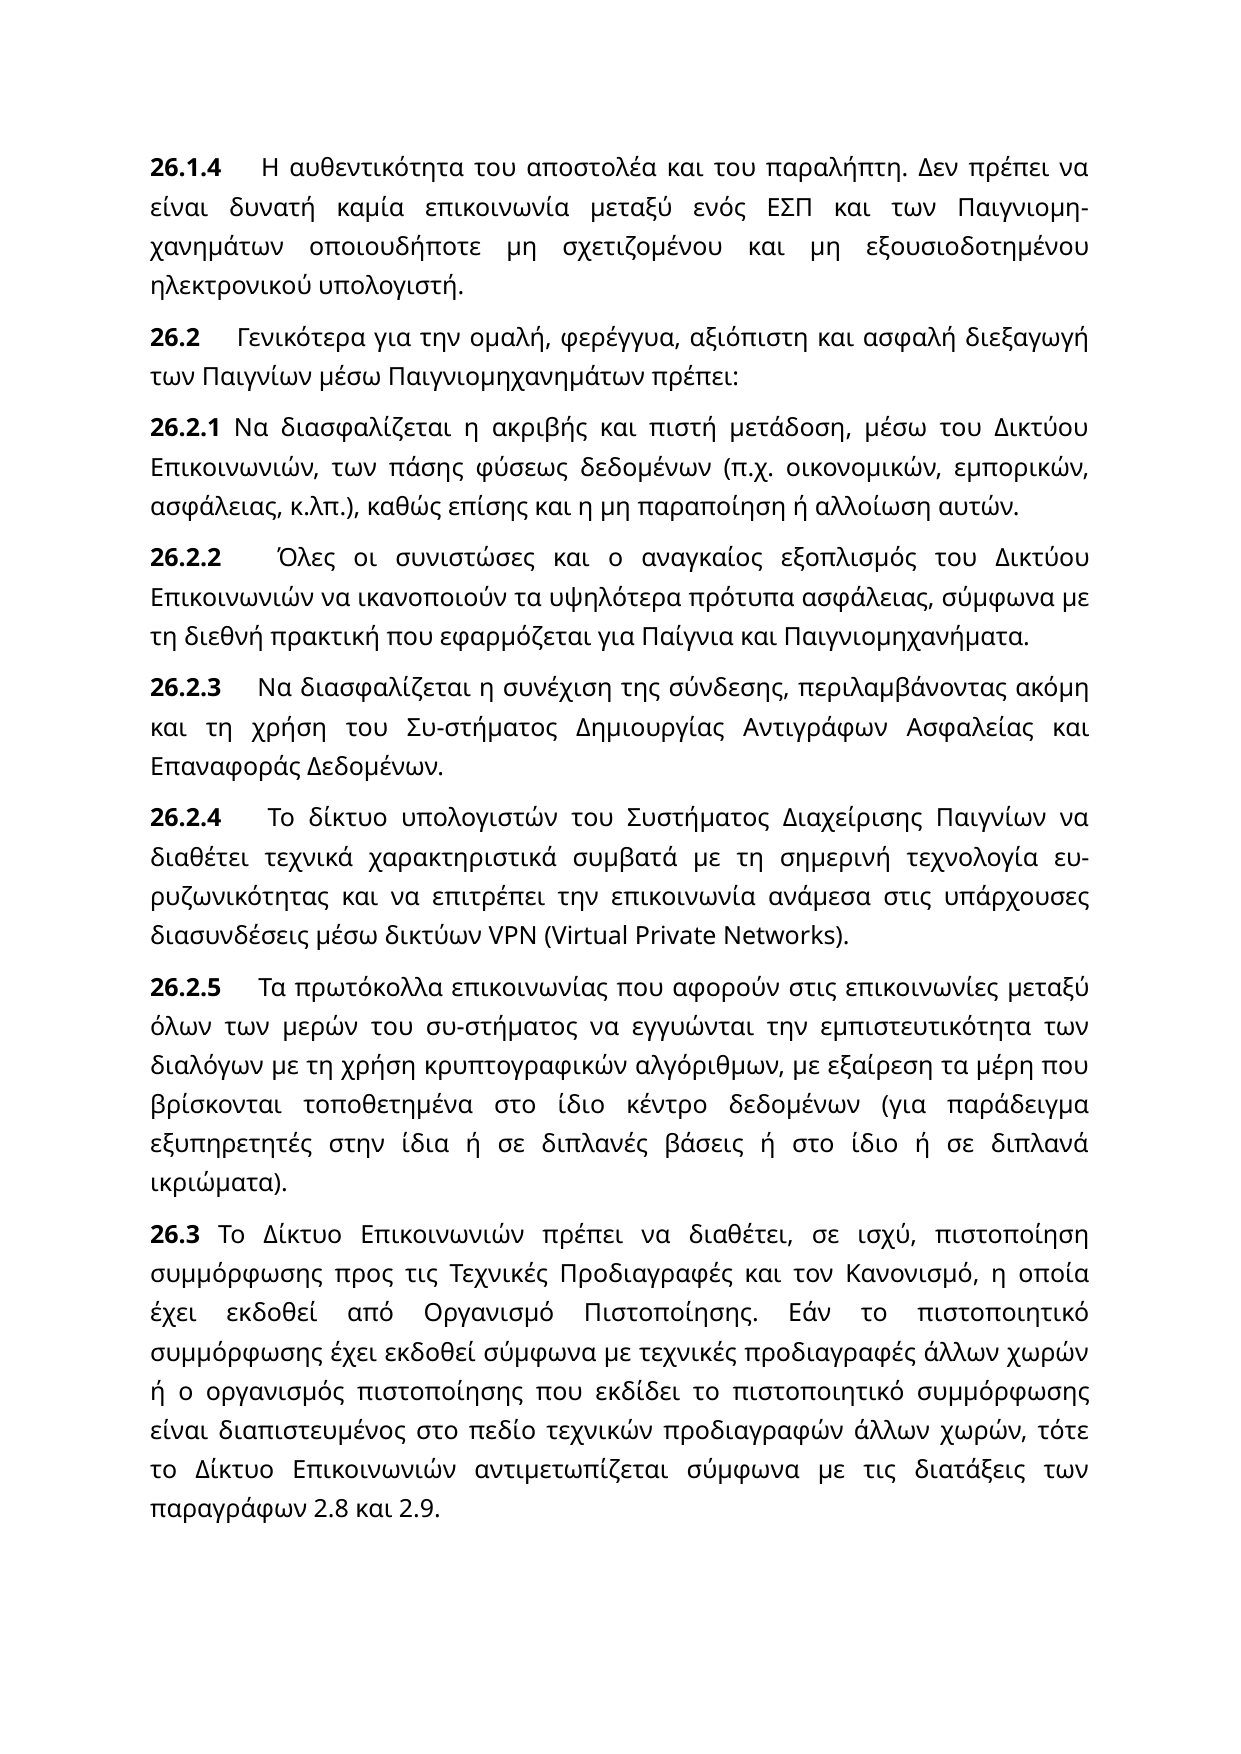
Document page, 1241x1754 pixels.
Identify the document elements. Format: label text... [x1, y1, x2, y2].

text 26.2.2 Όλες οι συνιστώσες και ο αναγκαίος εξοπλισμός του Δικτύου Επικοινωνιών να ικανοποιούν τα υψηλότερα πρότυπα ασφάλειας, σύμφωνα με τη διεθνή πρακτική που εφαρμόζεται για Παίγνια και Παιγνιομηχανήματα. [150, 540, 1090, 652]
text 26.2.1 Να διασφαλίζεται η ακριβής και πιστή μετάδοση, μέσω του Δικτύου Επικοινωνιών, των πάσης φύσεως δεδομένων (π.χ. οικονομικών, εμπορικών, ασφάλειας, κ.λπ.), καθώς επίσης και η μη παραποίηση ή αλλοίωση αυτών. [150, 410, 1090, 522]
text 26.2.5 Τα πρωτόκολλα επικοινωνίας που αφορούν στις επικοινωνίες μεταξύ όλων των μερών του συ-στήματος να εγγυώνται την εμπιστευτικότητα των διαλόγων με τη χρήση κρυπτογραφικών αλγόριθμων, με εξαίρεση τα μέρη που βρίσκονται τοποθετημένα στο ίδιο κέντρο δεδομένων (για παράδειγμα εξυπηρετητές στην ίδια ή σε διπλανές βάσεις ή στο ίδιο ή σε διπλανά ικριώματα). [150, 969, 1090, 1199]
text 26.1.4 Η αυθεντικότητα του αποστολέα και του παραλήπτη. Δεν πρέπει να είναι δυνατή καμία επικοινωνία μεταξύ ενός ΕΣΠ και των Παιγνιομη- χανημάτων οποιουδήποτε μη σχετιζομένου και μη εξουσιοδοτημένου ηλεκτρονικού υπολογιστή. [150, 150, 1090, 302]
text 26.2.4 Το δίκτυο υπολογιστών του Συστήματος Διαχείρισης Παιγνίων να διαθέτει τεχνικά χαρακτηριστικά συμβατά με τη σημερινή τεχνολογία ευ- ρυζωνικότητας και να επιτρέπει την επικοινωνία ανάμεσα στις υπάρχουσες διασυνδέσεις μέσω δικτύων VPN (Virtual Private Networks). [150, 800, 1090, 952]
text 26.2 Γενικότερα για την ομαλή, φερέγγυα, αξιόπιστη και ασφαλή διεξαγωγή των Παιγνίων μέσω Παιγνιομηχανημάτων πρέπει: [150, 319, 1090, 392]
text 26.2.3 Να διασφαλίζεται η συνέχιση της σύνδεσης, περιλαμβάνοντας ακόμη και τη χρήση του Συ-στήματος Δημιουργίας Αντιγράφων Ασφαλείας και Επαναφοράς Δεδομένων. [150, 670, 1090, 782]
text 26.3 Το Δίκτυο Επικοινωνιών πρέπει να διαθέτει, σε ισχύ, πιστοποίηση συμμόρφωσης προς τις Τεχνικές Προδιαγραφές και τον Κανονισμό, η οποία έχει εκδοθεί από Οργανισμό Πιστοποίησης. Εάν το πιστοποιητικό συμμόρφωσης έχει εκδοθεί σύμφωνα με τεχνικές προδιαγραφές άλλων χωρών ή ο οργανισμός πιστοποίησης που εκδίδει το πιστοποιητικό συμμόρφωσης είναι διαπιστευμένος στο πεδίο τεχνικών προδιαγραφών άλλων χωρών, τότε το Δίκτυο Επικοινωνιών αντιμετωπίζεται σύμφωνα με τις διατάξεις των παραγράφων 2.8 και 2.9. [150, 1217, 1090, 1525]
